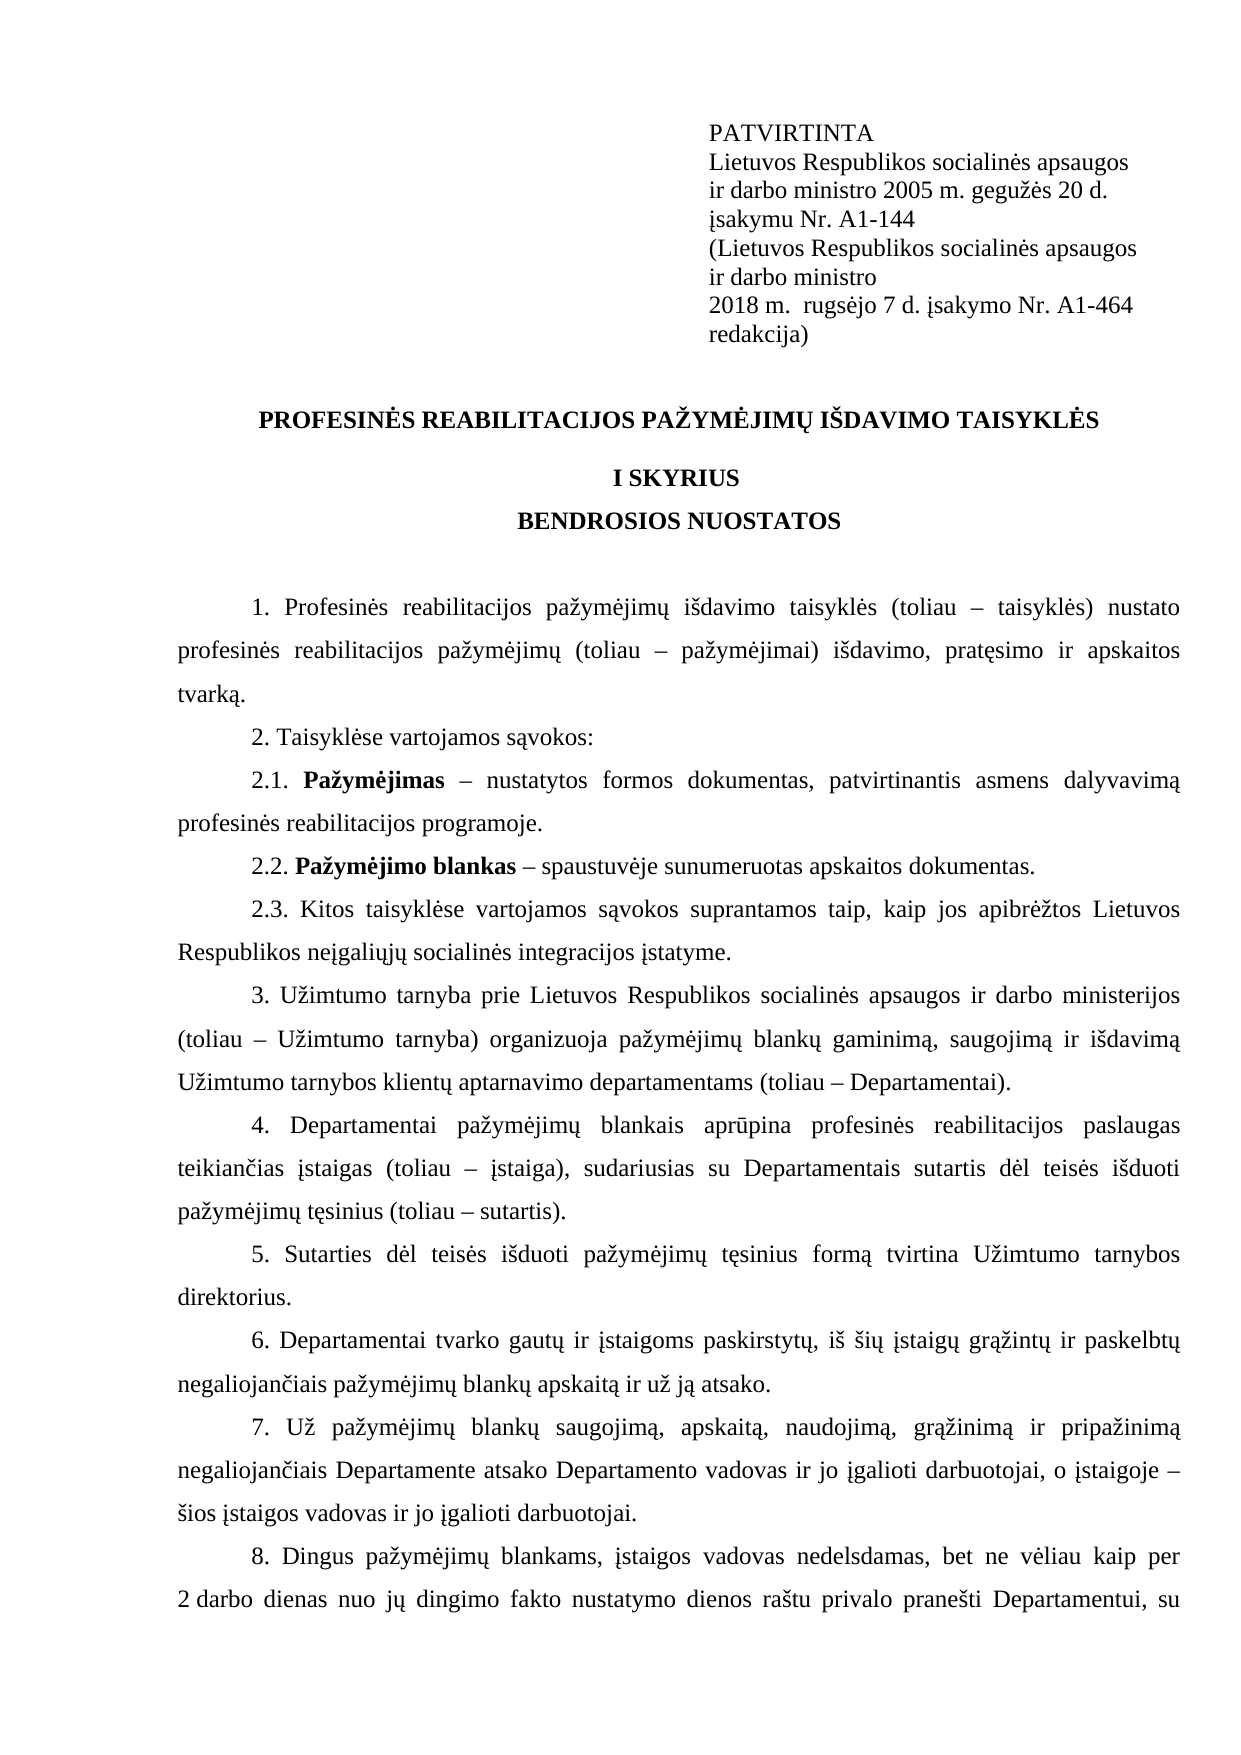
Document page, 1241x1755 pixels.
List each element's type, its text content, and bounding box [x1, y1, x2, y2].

text 2018 m. rugsėjo 7 d. įsakymo Nr. A1-464 [177, 291, 1181, 319]
text 2.1. Pažymėjimas – nustatytos formos dokumentas, patvirtinantis asmens dalyvavimą profesinės reabilitacijos programoje. [177, 765, 1181, 837]
text 8. Dingus pažymėjimų blankams, įstaigos vadovas nedelsdamas, bet ne vėliau kaip per 2 darbo dienas nuo jų dingimo fakto nustatymo dienos raštu privalo pranešti Departamentui, su [177, 1541, 1181, 1613]
text 2. Taisyklėse vartojamos sąvokos: [177, 722, 1181, 751]
text 2.2. Pažymėjimo blankas – spaustuvėje sunumeruotas apskaitos dokumentas. [177, 851, 1181, 880]
text PATVIRTINTA [702, 118, 1181, 147]
text ir darbo ministro 2005 m. gegužės 20 d. [177, 176, 1181, 204]
text 4. Departamentai pažymėjimų blankais aprūpina profesinės reabilitacijos paslaugas teikiančias įstaigas (toliau – įstaiga), sudariusias su Departamentais sutartis dėl teisės išduoti pažymėjimų tęsinius (toliau – sutartis). [177, 1110, 1181, 1225]
text I SKYRIUS [177, 463, 1181, 492]
text 7. Už pažymėjimų blankų saugojimą, apskaitą, naudojimą, grąžinimą ir pripažinimą negaliojančiais Departamente atsako Departamento vadovas ir jo įgalioti darbuotojai, o įstaigoje – šios įstaigos vadovas ir jo įgalioti darbuotojai. [177, 1412, 1181, 1527]
text įsakymu Nr. A1-144 [177, 204, 1181, 233]
text (Lietuvos Respublikos socialinės apsaugos [177, 233, 1181, 262]
text Lietuvos Respublikos socialinės apsaugos [177, 147, 1181, 176]
text 6. Departamentai tvarko gautų ir įstaigoms paskirstytų, iš šių įstaigų grąžintų ir paskelbtų negaliojančiais pažymėjimų blankų apskaitą ir už ją atsako. [177, 1326, 1181, 1397]
text BENDROSIOS NUOSTATOS [177, 506, 1181, 535]
text PROFESINĖS REABILITACIJOS PAŽYMĖJIMŲ IŠDAVIMO TAISYKLĖS [177, 406, 1181, 434]
text ir darbo ministro [177, 262, 1181, 291]
text 3. Užimtumo tarnyba prie Lietuvos Respublikos socialinės apsaugos ir darbo ministerijos (toliau – Užimtumo tarnyba) organizuoja pažymėjimų blankų gaminimą, saugojimą ir išdavimą Užimtumo tarnybos klientų aptarnavimo departamentams (toliau – Departamentai). [177, 981, 1181, 1096]
text 5. Sutarties dėl teisės išduoti pažymėjimų tęsinius formą tvirtina Užimtumo tarnybos direktorius. [177, 1239, 1181, 1311]
text 1. Profesinės reabilitacijos pažymėjimų išdavimo taisyklės (toliau – taisyklės) nustato profesinės reabilitacijos pažymėjimų (toliau – pažymėjimai) išdavimo, pratęsimo ir apskaitos tvarką. [177, 592, 1181, 707]
text redakcija) [177, 319, 1181, 348]
text 2.3. Kitos taisyklėse vartojamos sąvokos suprantamos taip, kaip jos apibrėžtos Lietuvos Respublikos neįgaliųjų socialinės integracijos įstatyme. [177, 894, 1181, 966]
